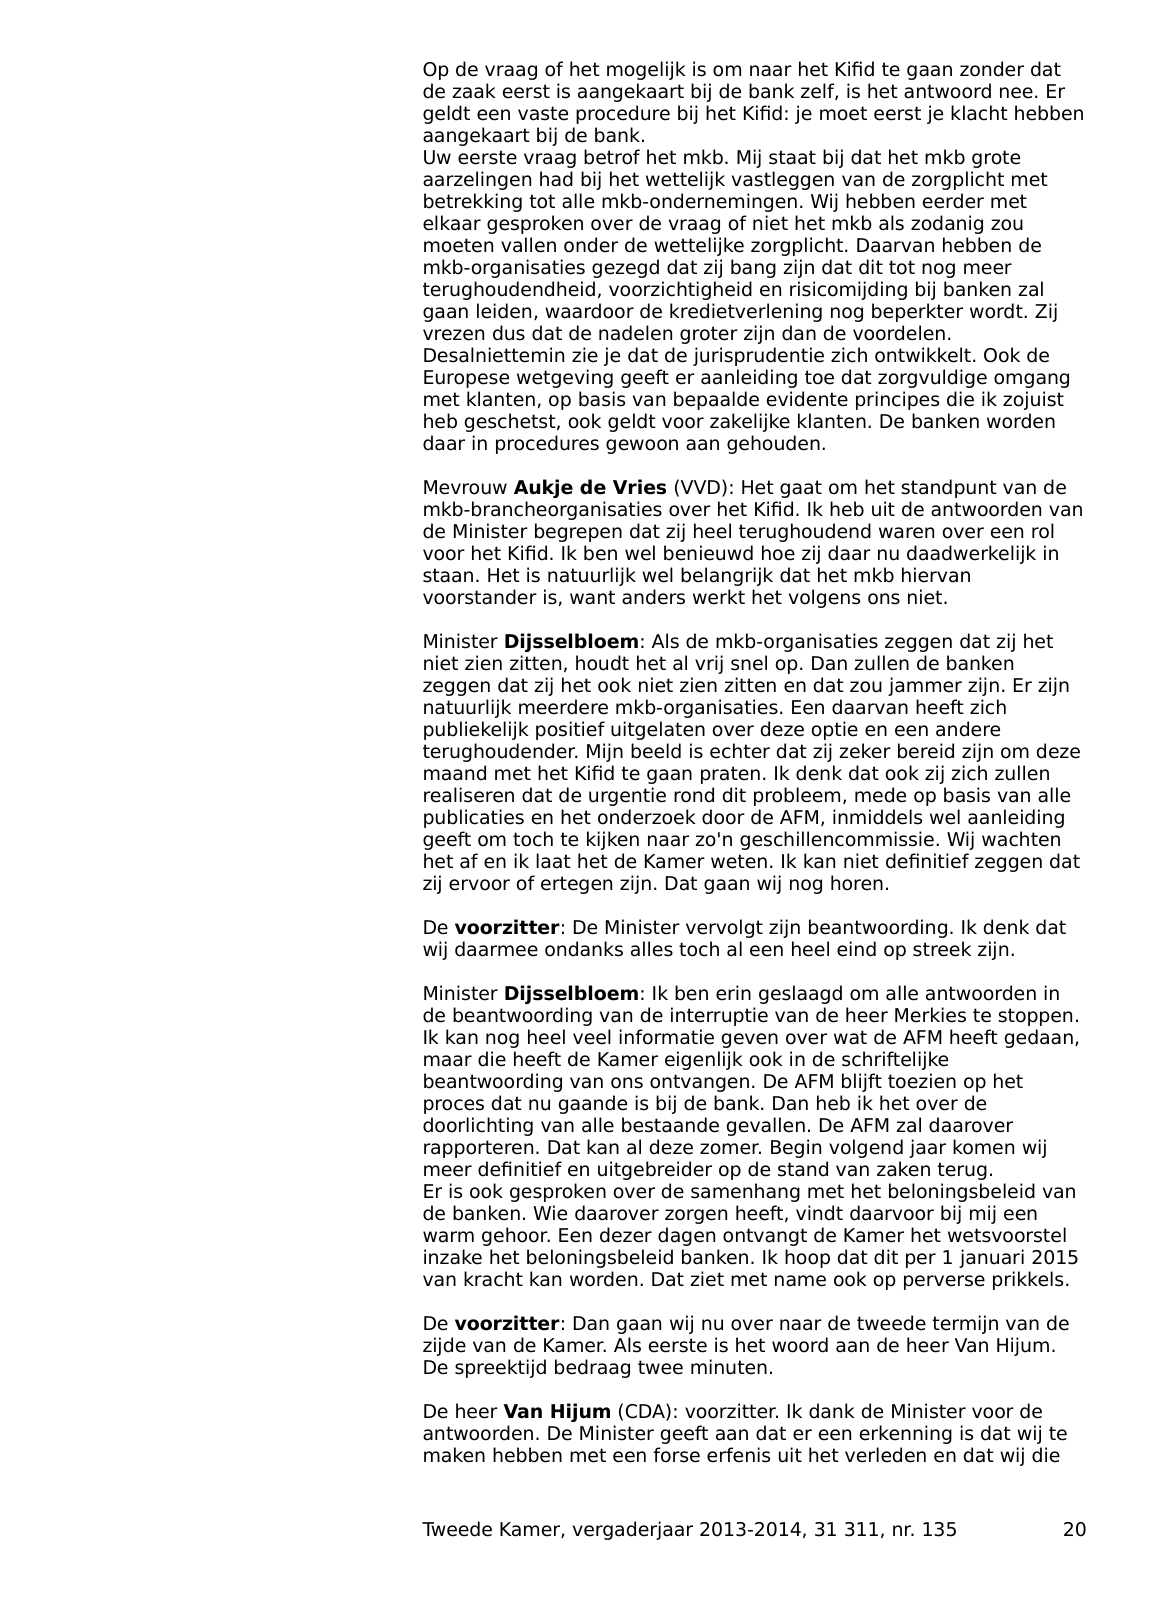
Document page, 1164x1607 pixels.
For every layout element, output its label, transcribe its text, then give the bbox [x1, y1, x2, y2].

text Uw eerste vraag betrof het mkb. Mij staat bij dat het mkb grote aarzelingen had bij het wettelijk vastleggen van de zorgplicht met betrekking tot alle mkb-ondernemingen. Wij hebben eerder met elkaar gesproken over de vraag of niet het mkb als zodanig zou moeten vallen onder de wettelijke zorgplicht. Daarvan hebben de mkb-organisaties gezegd dat zij bang zijn dat dit tot nog meer terughoudendheid, voorzichtigheid en risicomijding bij banken zal gaan leiden, waardoor de kredietverlening nog beperkter wordt. Zij vrezen dus dat de nadelen groter zijn dan de voordelen. Desalniettemin zie je dat de jurisprudentie zich ontwikkelt. Ook de Europese wetgeving geeft er aanleiding toe dat zorgvuldige omgang met klanten, op basis van bepaalde evidente principes die ik zojuist heb geschetst, ook geldt voor zakelijke klanten. De banken worden daar in procedures gewoon aan gehouden. [422, 147, 1087, 455]
text Op de vraag of het mogelijk is om naar het Kifid te gaan zonder dat de zaak eerst is aangekaart bij de bank zelf, is het antwoord nee. Er geldt een vaste procedure bij het Kifid: je moet eerst je klacht hebben aangekaart bij de bank. [422, 59, 1087, 147]
text Er is ook gesproken over de samenhang met het beloningsbeleid van de banken. Wie daarover zorgen heeft, vindt daarvoor bij mij een warm gehoor. Een dezer dagen ontvangt de Kamer het wetsvoorstel inzake het beloningsbeleid banken. Ik hoop dat dit per 1 januari 2015 van kracht kan worden. Dat ziet met name ook op perverse prikkels. [422, 1181, 1087, 1291]
text Mevrouw Aukje de Vries (VVD): Het gaat om het standpunt van de mkb-brancheorganisaties over het Kifid. Ik heb uit de antwoorden van de Minister begrepen dat zij heel terughoudend waren over een rol voor het Kifid. Ik ben wel benieuwd hoe zij daar nu daadwerkelijk in staan. Het is natuurlijk wel belangrijk dat het mkb hiervan voorstander is, want anders werkt het volgens ons niet. [422, 477, 1087, 609]
text Minister Dijsselbloem: Ik ben erin geslaagd om alle antwoorden in de beantwoording van de interruptie van de heer Merkies te stoppen. Ik kan nog heel veel informatie geven over wat de AFM heeft gedaan, maar die heeft de Kamer eigenlijk ook in de schriftelijke beantwoording van ons ontvangen. De AFM blijft toezien op het proces dat nu gaande is bij de bank. Dan heb ik het over de doorlichting van alle bestaande gevallen. De AFM zal daarover rapporteren. Dat kan al deze zomer. Begin volgend jaar komen wij meer definitief en uitgebreider op de stand van zaken terug. [422, 983, 1087, 1181]
text De voorzitter: Dan gaan wij nu over naar de tweede termijn van de zijde van de Kamer. Als eerste is het woord aan de heer Van Hijum. De spreektijd bedraag twee minuten. [422, 1313, 1087, 1379]
text Minister Dijsselbloem: Als de mkb-organisaties zeggen dat zij het niet zien zitten, houdt het al vrij snel op. Dan zullen de banken zeggen dat zij het ook niet zien zitten en dat zou jammer zijn. Er zijn natuurlijk meerdere mkb-organisaties. Een daarvan heeft zich publiekelijk positief uitgelaten over deze optie en een andere terughoudender. Mijn beeld is echter dat zij zeker bereid zijn om deze maand met het Kifid te gaan praten. Ik denk dat ook zij zich zullen realiseren dat de urgentie rond dit probleem, mede op basis van alle publicaties en het onderzoek door de AFM, inmiddels wel aanleiding geeft om toch te kijken naar zo'n geschillencommissie. Wij wachten het af en ik laat het de Kamer weten. Ik kan niet definitief zeggen dat zij ervoor of ertegen zijn. Dat gaan wij nog horen. [422, 631, 1087, 895]
text De heer Van Hijum (CDA): voorzitter. Ik dank de Minister voor de antwoorden. De Minister geeft aan dat er een erkenning is dat wij te maken hebben met een forse erfenis uit het verleden en dat wij die [422, 1401, 1087, 1467]
text De voorzitter: De Minister vervolgt zijn beantwoording. Ik denk dat wij daarmee ondanks alles toch al een heel eind op streek zijn. [422, 917, 1087, 961]
